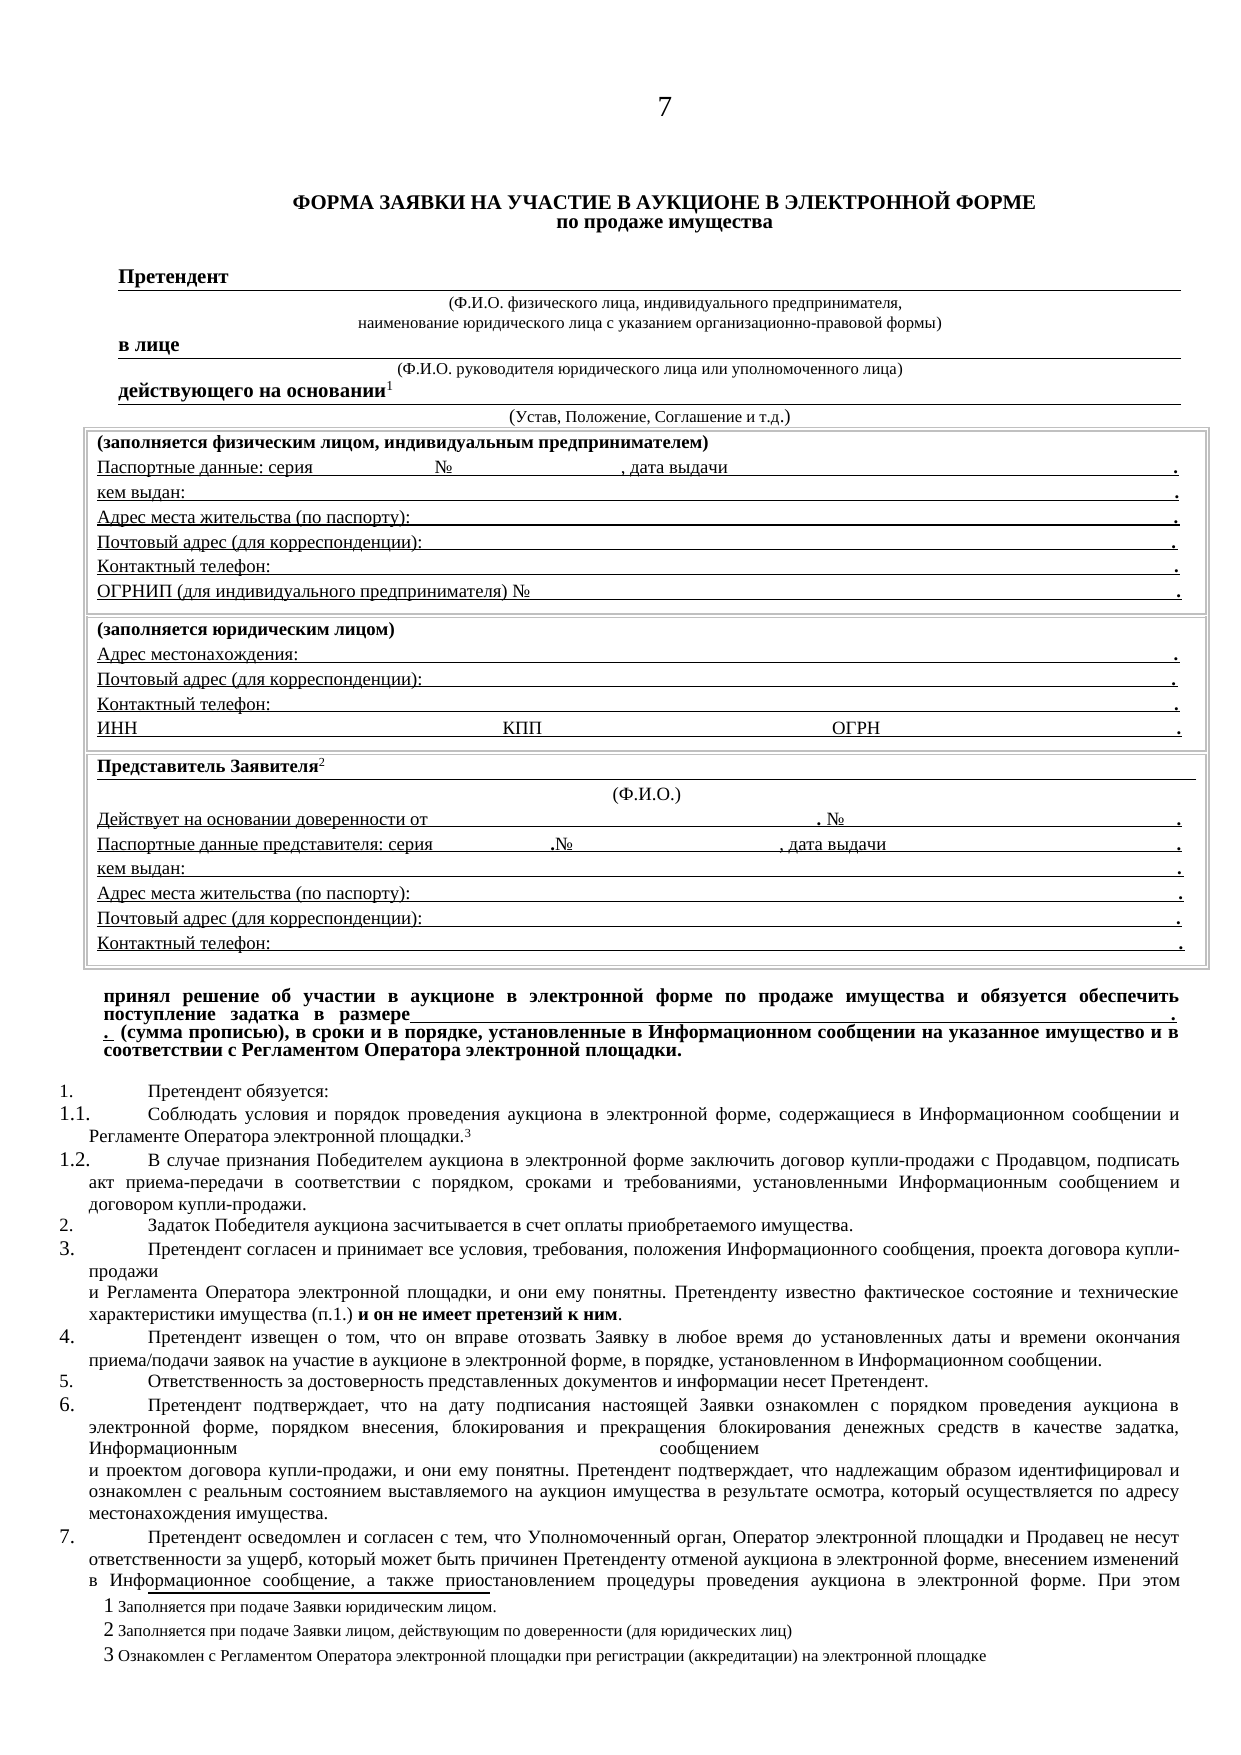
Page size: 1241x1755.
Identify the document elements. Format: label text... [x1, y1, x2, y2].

table_header (заполняется физическим лицом, индивидуальным предпринимателем) Паспортные данные: серия № , дата выдачи . кем выдан: . Адрес места жительства (по паспорту): . Почтовый адрес (для корреспонденции): . Контактный телефон: . ОГРНИП (для индивидуального предпринимателя) № . [88, 432, 1205, 613]
text принял решение об участии в аукционе в электронной форме по продаже имущества и обязуется обеспечить поступление задатка в размере . . (сумма прописью), в сроки и в порядке, установленные в Информационном сообщении на указанное имущество и в соответствии с Регламентом Оператора электронной площадки. [103, 988, 1181, 1061]
list В случае признания Победителем аукциона в электронной форме заключить договор купли-продажи с Продавцом, подписать акт приема-передачи в соответствии с порядком, сроками и требованиями, установленными Информационным сообщением и договором купли-продажи. [59, 1147, 1181, 1214]
list Ознакомлен с Регламентом Оператора электронной площадки при регистрации (аккредитации) на электронной площадке [103, 1641, 1181, 1666]
text (Ф.И.О. физического лица, индивидуального предпринимателя, наименование юридического лица с указанием организационно-правовой формы) [118, 291, 1181, 332]
text в лице [118, 332, 1181, 358]
text ФОРМА ЗАЯВКИ НА УЧАСТИЕ В АУКЦИОНЕ В ЭЛЕКТРОННОЙ ФОРМЕ [148, 194, 1181, 213]
list Соблюдать условия и порядок проведения аукциона в электронной форме, содержащиеся в Информационном сообщении и Регламенте Оператора электронной площадки. [59, 1101, 1181, 1147]
list Претендент осведомлен и согласен с тем, что Уполномоченный орган, Оператор электронной площадки и Продавец не несут ответственности за ущерб, который может быть причинен Претенденту отменой аукциона в электронной форме, внесением изменений в Информационное сообщение, а также приостановлением процедуры проведения аукциона в электронной форме. При этом [59, 1523, 1181, 1591]
text действующего на основании [118, 378, 1181, 404]
list Претендент подтверждает, что на дату подписания настоящей Заявки ознакомлен с порядком проведения аукциона в электронной форме, порядком внесения, блокирования и прекращения блокирования денежных средств в качестве задатка, Информационным сообщением и проектом договора купли-продажи, и они ему понятны. Претендент подтверждает, что надлежащим образом идентифицировал и ознакомлен с реальным состоянием выставляемого на аукцион имущества в результате осмотра, который осуществляется по адресу местонахождения имущества. [59, 1392, 1181, 1523]
list Ответственность за достоверность представленных документов и информации несет Претендент. [59, 1370, 1181, 1392]
list Претендент обязуется: [59, 1080, 1181, 1101]
list Претендент извещен о том, что он вправе отозвать Заявку в любое время до установленных даты и времени окончания приема/подачи заявок на участие в аукционе в электронной форме, в порядке, установленном в Информационном сообщении. [59, 1324, 1181, 1370]
text Заполняется при подаче Заявки юридическим лицом. [103, 1593, 1181, 1617]
text (Ф.И.О. руководителя юридического лица или уполномоченного лица) [118, 359, 1181, 378]
list Претендент согласен и принимает все условия, требования, положения Информационного сообщения, проекта договора купли-продажи и Регламента Оператора электронной площадки, и они ему понятны. Претенденту известно фактическое состояние и технические характеристики имущества (п.1.) и он не имеет претензий к ним. [59, 1236, 1181, 1324]
table_cell (заполняется юридическим лицом) Адрес местонахождения: . Почтовый адрес (для корреспонденции): . Контактный телефон: . ИНН КПП ОГРН . [88, 618, 1205, 750]
text (Устав, Положение, Соглашение и т.д.) [118, 405, 1181, 427]
list Задаток Победителя аукциона засчитывается в счет оплаты приобретаемого имущества. [59, 1214, 1181, 1236]
table_cell Представитель Заявителя (Ф.И.О.) Действует на основании доверенности от . № . Паспортные данные представителя: серия .№ , дата выдачи . кем выдан: . Адрес места жительства (по паспорту): . Почтовый адрес (для корреспонденции): . Контактный телефон: . [88, 755, 1205, 965]
text по продаже имущества [148, 213, 1181, 232]
text Претендент [118, 264, 1181, 290]
